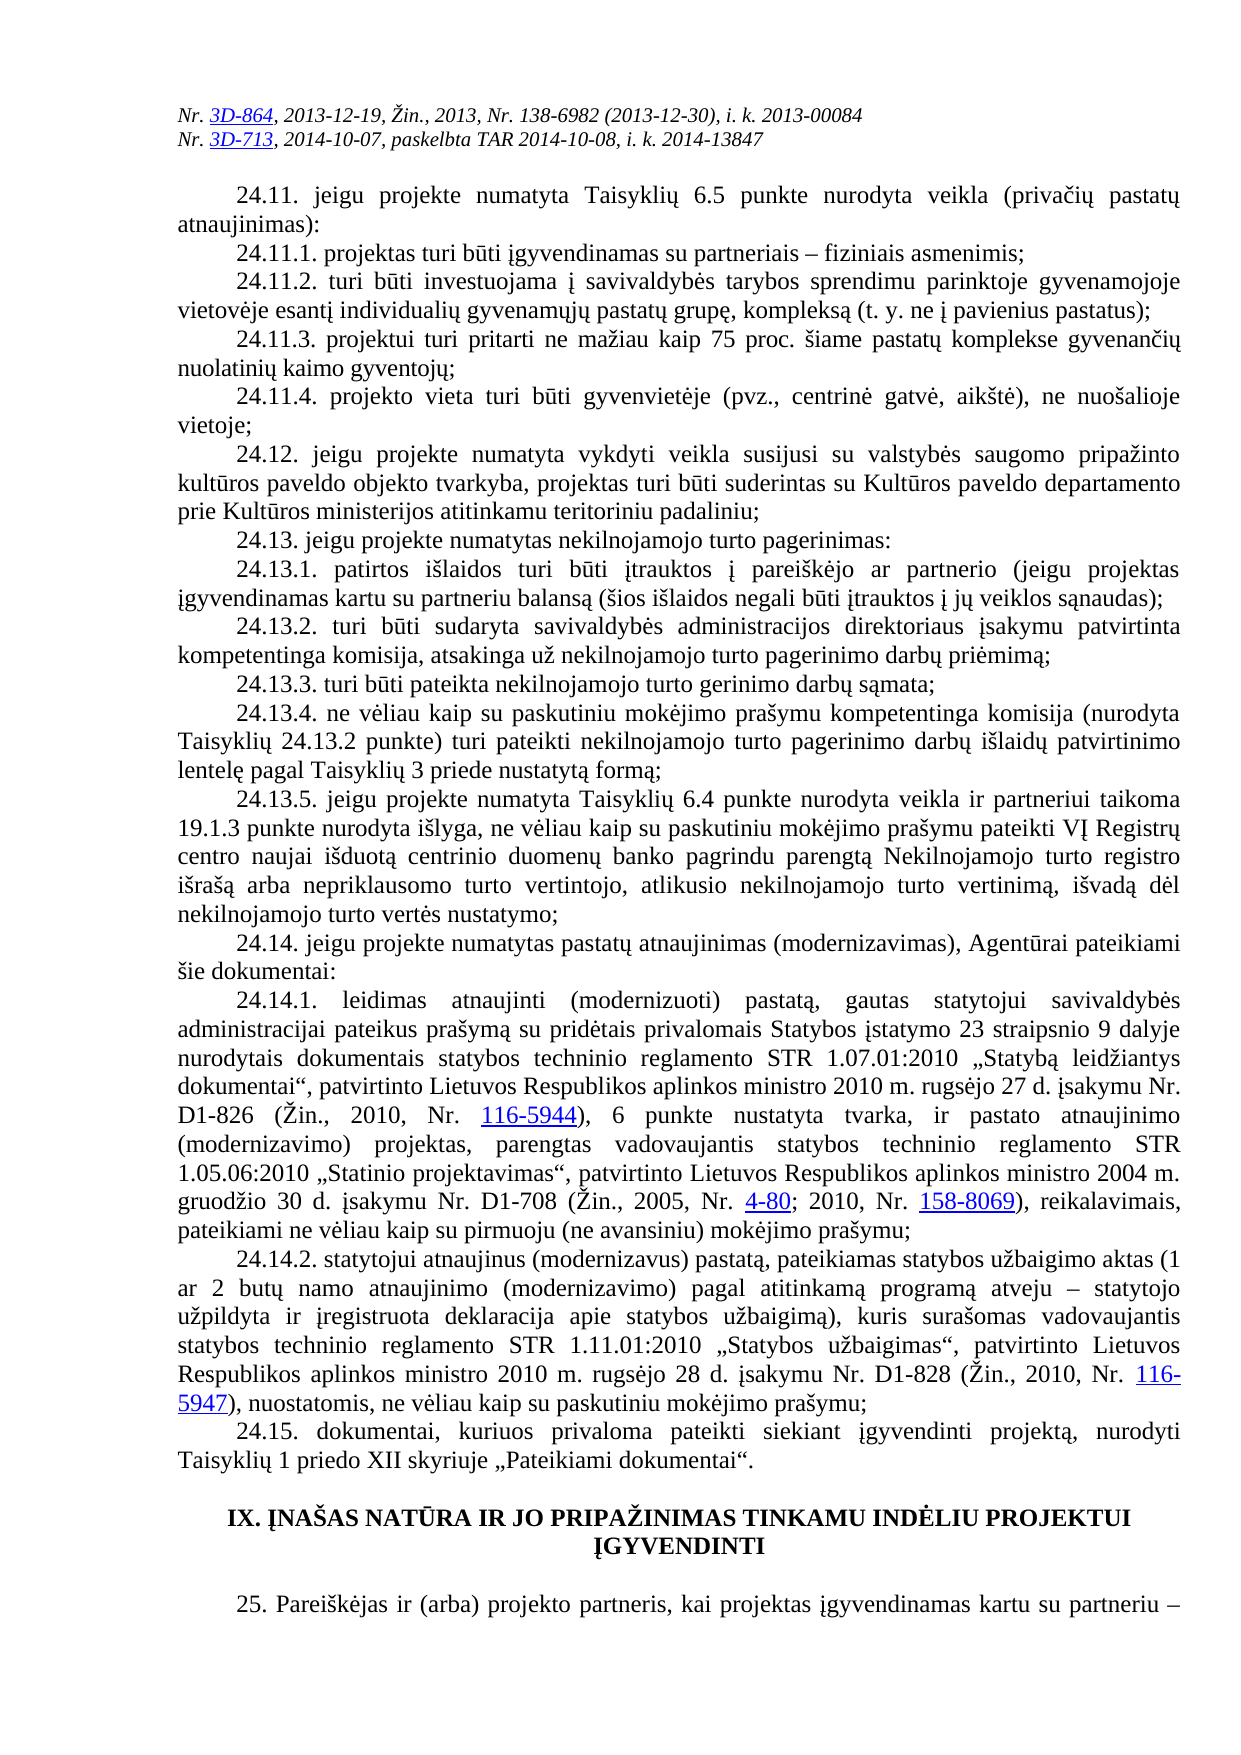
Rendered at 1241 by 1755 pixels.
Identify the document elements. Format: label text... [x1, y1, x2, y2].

text IX. ĮNAŠAS NATŪRA IR JO PRIPAŽINIMAS TINKAMU INDĖLIU PROJEKTUI ĮGYVENDINTI [177, 1503, 1181, 1560]
text 24.14.2. statytojui atnaujinus (modernizavus) pastatą, pateikiamas statybos užbaigimo aktas (1 ar 2 butų namo atnaujinimo (modernizavimo) pagal atitinkamą programą atveju – statytojo užpildyta ir įregistruota deklaracija apie statybos užbaigimą), kuris surašomas vadovaujantis statybos techninio reglamento STR 1.11.01:2010 „Statybos užbaigimas“, patvirtinto Lietuvos Respublikos aplinkos ministro 2010 m. rugsėjo 28 d. įsakymu Nr. D1-828 (Žin., 2010, Nr. 116-5947), nuostatomis, ne vėliau kaip su paskutiniu mokėjimo prašymu; [177, 1244, 1181, 1416]
text 24.11.4. projekto vieta turi būti gyvenvietėje (pvz., centrinė gatvė, aikštė), ne nuošalioje vietoje; [177, 381, 1181, 439]
text 24.15. dokumentai, kuriuos privaloma pateikti siekiant įgyvendinti projektą, nurodyti Taisyklių 1 priedo XII skyriuje „Pateikiami dokumentai“. [177, 1416, 1181, 1474]
text 24.11.1. projektas turi būti įgyvendinamas su partneriais – fiziniais asmenimis; [177, 238, 1181, 266]
text 24.13.2. turi būti sudaryta savivaldybės administracijos direktoriaus įsakymu patvirtinta kompetentinga komisija, atsakinga už nekilnojamojo turto pagerinimo darbų priėmimą; [177, 611, 1181, 669]
text 24.14.1. leidimas atnaujinti (modernizuoti) pastatą, gautas statytojui savivaldybės administracijai pateikus prašymą su pridėtais privalomais Statybos įstatymo 23 straipsnio 9 dalyje nurodytais dokumentais statybos techninio reglamento STR 1.07.01:2010 „Statybą leidžiantys dokumentai“, patvirtinto Lietuvos Respublikos aplinkos ministro 2010 m. rugsėjo 27 d. įsakymu Nr. D1-826 (Žin., 2010, Nr. 116-5944), 6 punkte nustatyta tvarka, ir pastato atnaujinimo (modernizavimo) projektas, parengtas vadovaujantis statybos techninio reglamento STR 1.05.06:2010 „Statinio projektavimas“, patvirtinto Lietuvos Respublikos aplinkos ministro 2004 m. gruodžio 30 d. įsakymu Nr. D1-708 (Žin., 2005, Nr. 4-80; 2010, Nr. 158-8069), reikalavimais, pateikiami ne vėliau kaip su pirmuoju (ne avansiniu) mokėjimo prašymu; [177, 985, 1181, 1244]
text 24.11. jeigu projekte numatyta Taisyklių 6.5 punkte nurodyta veikla (privačių pastatų atnaujinimas): [177, 180, 1181, 238]
text 24.13.5. jeigu projekte numatyta Taisyklių 6.4 punkte nurodyta veikla ir partneriui taikoma 19.1.3 punkte nurodyta išlyga, ne vėliau kaip su paskutiniu mokėjimo prašymu pateikti VĮ Registrų centro naujai išduotą centrinio duomenų banko pagrindu parengtą Nekilnojamojo turto registro išrašą arba nepriklausomo turto vertintojo, atlikusio nekilnojamojo turto vertinimą, išvadą dėl nekilnojamojo turto vertės nustatymo; [177, 784, 1181, 928]
text 24.12. jeigu projekte numatyta vykdyti veikla susijusi su valstybės saugomo pripažinto kultūros paveldo objekto tvarkyba, projektas turi būti suderintas su Kultūros paveldo departamento prie Kultūros ministerijos atitinkamu teritoriniu padaliniu; [177, 439, 1181, 525]
text 24.13.3. turi būti pateikta nekilnojamojo turto gerinimo darbų sąmata; [177, 669, 1181, 698]
text 24.14. jeigu projekte numatytas pastatų atnaujinimas (modernizavimas), Agentūrai pateikiami šie dokumentai: [177, 928, 1181, 985]
text 25. Pareiškėjas ir (arba) projekto partneris, kai projektas įgyvendinamas kartu su partneriu – [177, 1589, 1181, 1618]
text 24.13. jeigu projekte numatytas nekilnojamojo turto pagerinimas: [177, 525, 1181, 554]
text 24.13.1. patirtos išlaidos turi būti įtrauktos į pareiškėjo ar partnerio (jeigu projektas įgyvendinamas kartu su partneriu balansą (šios išlaidos negali būti įtrauktos į jų veiklos sąnaudas); [177, 554, 1181, 611]
text Nr. 3D-864, 2013-12-19, Žin., 2013, Nr. 138-6982 (2013-12-30), i. k. 2013-00084 [177, 103, 1181, 127]
text 24.11.3. projektui turi pritarti ne mažiau kaip 75 proc. šiame pastatų komplekse gyvenančių nuolatinių kaimo gyventojų; [177, 324, 1181, 381]
text 24.11.2. turi būti investuojama į savivaldybės tarybos sprendimu parinktoje gyvenamojoje vietovėje esantį individualių gyvenamųjų pastatų grupę, kompleksą (t. y. ne į pavienius pastatus); [177, 266, 1181, 324]
text 24.13.4. ne vėliau kaip su paskutiniu mokėjimo prašymu kompetentinga komisija (nurodyta Taisyklių 24.13.2 punkte) turi pateikti nekilnojamojo turto pagerinimo darbų išlaidų patvirtinimo lentelę pagal Taisyklių 3 priede nustatytą formą; [177, 698, 1181, 784]
text Nr. 3D-713, 2014-10-07, paskelbta TAR 2014-10-08, i. k. 2014-13847 [177, 127, 1181, 151]
